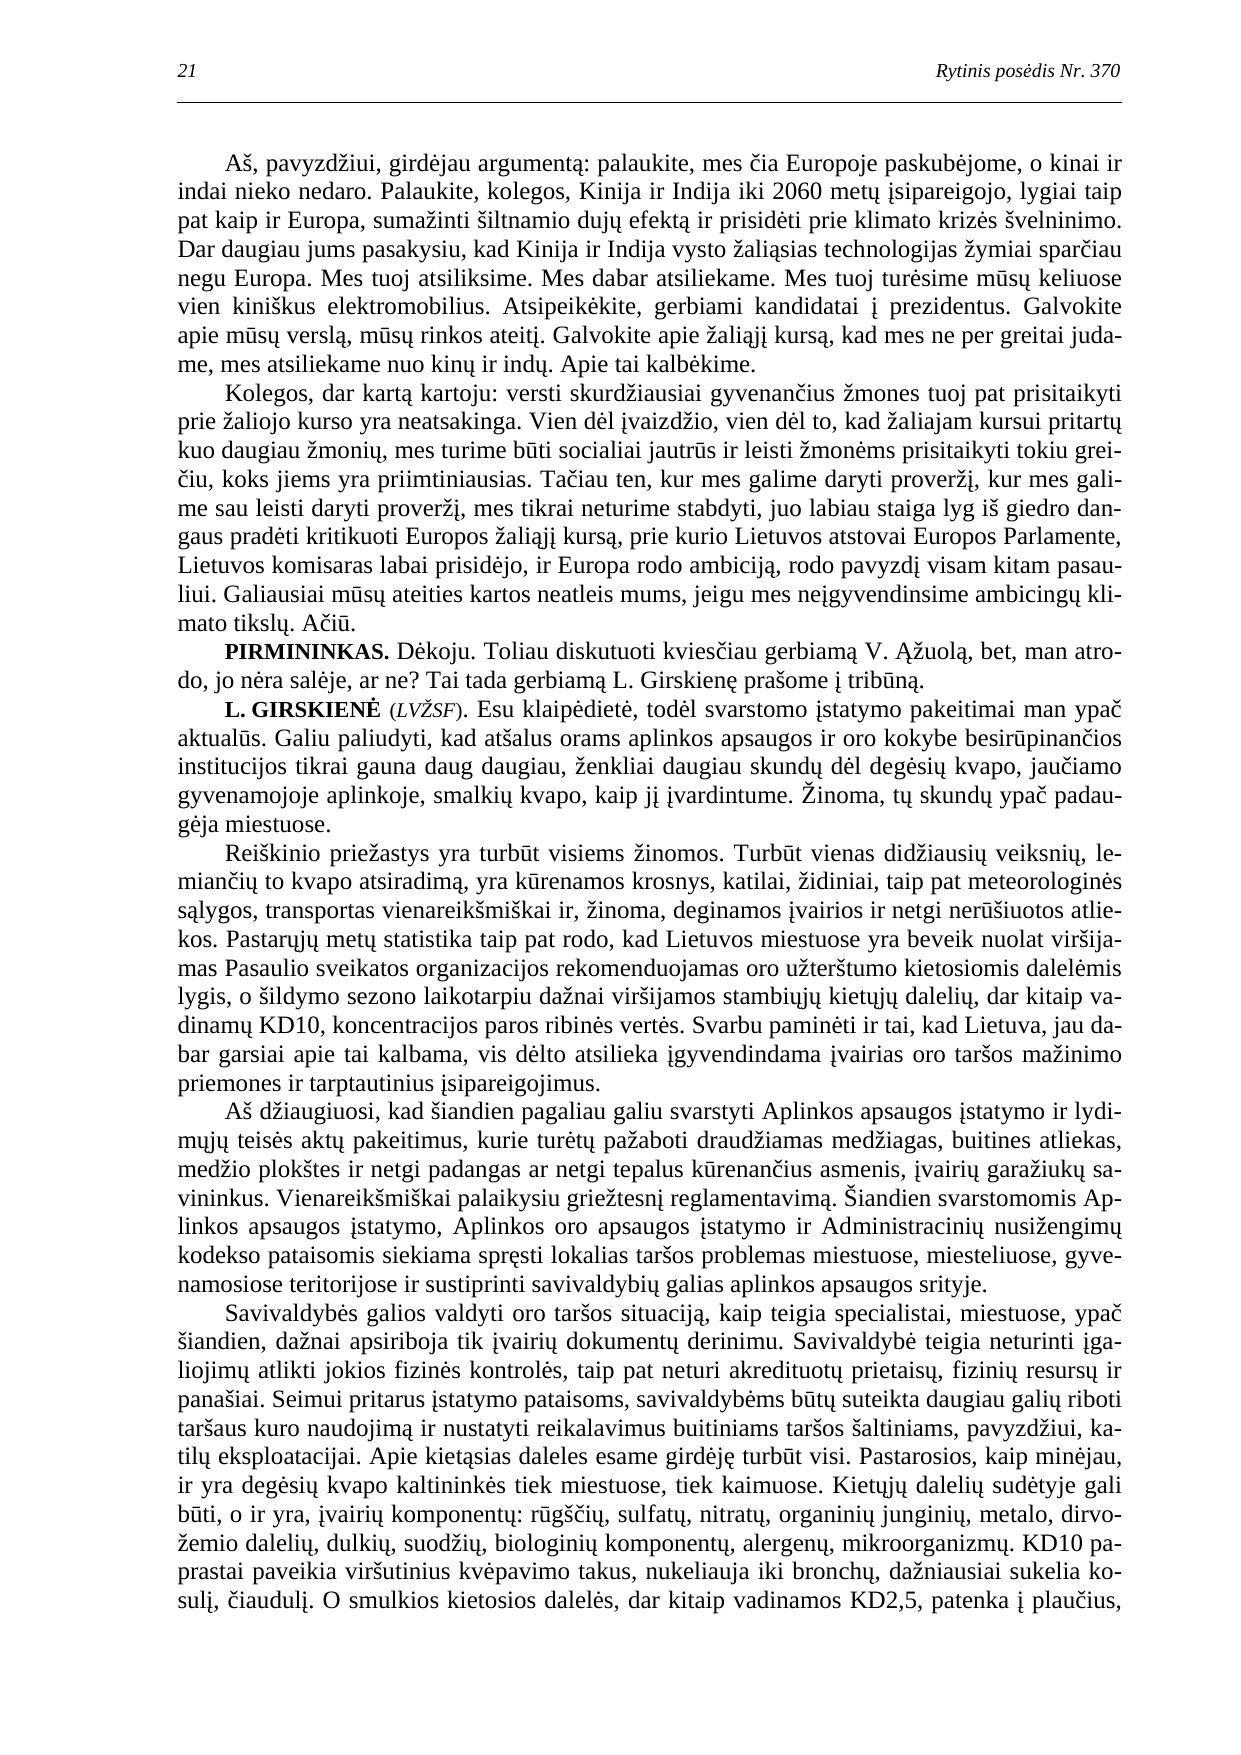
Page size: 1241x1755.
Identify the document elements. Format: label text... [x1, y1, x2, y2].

text PIRMININKAS. Dė­ko­ju. To­liau dis­ku­tuo­ti kvies­čiau ger­bia­mą V. Ąžuo­lą, bet, man at­ro­do, jo nė­ra sa­lė­je, ar ne? Tai ta­da ger­bia­mą L. Girs­kie­nę pra­šo­me į tri­bū­ną. [177, 636, 1122, 694]
text Sa­vi­val­dy­bės ga­lios val­dy­ti oro tar­šos si­tu­a­ci­ją, kaip tei­gia spe­cia­lis­tai, mies­tuo­se, ypač šian­dien, daž­nai ap­si­ri­bo­ja tik įvai­rių do­ku­men­tų de­ri­ni­mu. Sa­vi­val­dy­bė tei­gia ne­tu­rin­ti įga­lio­ji­mų at­lik­ti jo­kios fi­zi­nės kon­tro­lės, taip pat ne­tu­ri ak­re­di­tuo­tų prie­tai­sų, fi­zi­nių re­sur­sų ir pa­na­šiai. Sei­mui pri­ta­rus įsta­ty­mo pa­tai­soms, sa­vi­val­dy­bėms bū­tų su­teik­ta dau­giau ga­lių ri­bo­ti tar­šaus ku­ro nau­do­ji­mą ir nu­sta­ty­ti rei­ka­la­vi­mus bui­ti­niams tar­šos šal­ti­niams, pa­vyz­džiui, ka­ti­lų eks­plo­a­ta­ci­jai. Apie kie­tą­sias da­le­les esa­me gir­dė­ję tur­būt vi­si. Pas­ta­ro­sios, kaip mi­nė­jau, ir yra de­gė­sių kva­po kal­ti­nin­kės tiek mies­tuo­se, tiek kai­muo­se. Kie­tų­jų da­le­lių su­dė­ty­je ga­li bū­ti, o ir yra, įvai­rių kom­po­nen­tų: rūgš­čių, sul­fa­tų, nit­ra­tų, or­ga­ni­nių jun­gi­nių, me­ta­lo, dir­vo­že­mio da­le­lių, dul­kių, suo­džių, bio­lo­gi­nių kom­po­nen­tų, aler­ge­nų, mik­ro­or­ga­niz­mų. KD10 pa­pras­tai pa­vei­kia vir­šu­ti­nius kvė­pa­vi­mo ta­kus, nu­ke­liau­ja iki bron­chų, daž­niau­siai su­ke­lia ko­su­lį, čiau­du­lį. O smul­kio­s kie­to­sios da­le­lės, dar ki­taip va­di­na­mos KD2,5, pa­ten­ka į plau­čius, [177, 1298, 1122, 1614]
text Reiš­ki­nio prie­žas­tys yra tur­būt vi­siems ži­no­mos. Tur­būt vie­nas di­džiau­sių veiks­nių, le­mian­čių to kva­po at­si­ra­di­mą, yra kū­re­na­mos kros­nys, ka­ti­lai, ži­di­niai, taip pat me­te­o­ro­lo­gi­nės są­ly­gos, trans­por­tas vie­na­reikš­miš­kai ir, ži­no­ma, de­gi­na­mos įvai­rios ir net­gi ne­rū­šiuo­tos at­lie­kos. Pas­ta­rų­jų me­tų sta­tis­ti­ka taip pat ro­do, kad Lie­tu­vos mies­tuo­se yra be­veik nuo­lat vir­ši­ja­mas Pa­sau­lio svei­ka­tos or­ga­ni­za­ci­jos re­ko­men­duo­ja­mas oro už­terš­tu­mo kie­to­sio­mis da­le­lė­mis ly­gis, o šil­dy­mo se­zo­no lai­ko­tar­piu daž­nai vir­ši­ja­mos stam­bių­jų kie­tų­jų da­le­lių, dar ki­taip va­di­na­mų KD10, kon­cen­tra­ci­jos pa­ros ri­bi­nės ver­tės. Svar­bu pa­mi­nė­ti ir tai, kad Lie­tu­va, jau da­bar gar­siai apie tai kal­ba­ma, vis dėl­to at­si­lie­ka įgy­ven­din­da­ma įvai­rias oro tar­šos ma­ži­ni­mo prie­mo­nes ir tarp­tau­ti­nius įsi­pa­rei­go­ji­mus. [177, 838, 1122, 1096]
text Aš, pa­vyz­džiui, gir­dė­jau ar­gu­men­tą: pa­lau­ki­te, mes čia Eu­ro­po­je pas­ku­bė­jo­me, o ki­nai ir in­dai nie­ko ne­da­ro. Pa­lau­ki­te, ko­le­gos, Ki­ni­ja ir In­di­ja iki 2060 me­tų įsi­pa­rei­go­jo, ly­giai taip pat kaip ir Eu­ro­pa, su­ma­žin­ti šilt­na­mio du­jų efek­tą ir pri­si­dė­ti prie kli­ma­to kri­zės švel­ni­ni­mo. Dar dau­giau jums pa­sa­ky­siu, kad Ki­ni­ja ir In­di­ja vys­to ža­li­ą­sias tech­no­lo­gi­jas žy­miai spar­čiau ne­gu Eu­ro­pa. Mes tuoj at­si­lik­si­me. Mes da­bar at­si­lie­ka­me. Mes tuoj tu­rė­si­me mū­sų ke­liuo­se vien ki­niš­kus elek­tro­mo­bi­lius. At­si­pei­kė­ki­te, ger­bia­mi kan­di­da­tai į pre­zi­den­tus. Gal­vo­ki­te apie mū­sų ver­slą, mū­sų rin­kos at­ei­tį. Gal­vo­ki­te apie ža­li­ą­jį kur­są, kad mes ne per grei­tai ju­da­me, mes at­si­lie­ka­me nuo ki­nų ir in­dų. Apie tai kal­bė­ki­me. [177, 148, 1122, 378]
text L. GIRSKIENĖ (LVŽSF). Esu klai­pė­die­tė, to­dėl svars­to­mo įsta­ty­mo pa­kei­ti­mai man ypač ak­tu­a­lūs. Ga­liu pa­liu­dy­ti, kad at­ša­lus orams ap­lin­kos ap­sau­gos ir oro ko­ky­be be­si­rū­pi­nan­čios ins­ti­tu­ci­jos tik­rai gau­na daug dau­giau, žen­kliai dau­giau skun­dų dėl de­gė­sių kva­po, jau­čia­mo gy­ve­na­mo­jo­je ap­lin­ko­je, smal­kių kva­po, kaip jį įvar­din­tu­me. Ži­no­ma, tų skun­dų ypač pa­dau­gė­ja mies­tuo­se. [177, 694, 1122, 838]
text Ko­le­gos, dar kar­tą kar­to­ju: vers­ti skur­džiau­siai gy­ve­nan­čius žmo­nes tuoj pat pri­si­tai­ky­ti prie ža­lio­jo kur­so yra ne­at­sa­kin­ga. Vien dėl įvaiz­džio, vien dėl to, kad ža­lia­jam kur­sui pri­tar­tų kuo dau­giau žmo­nių, mes tu­ri­me bū­ti so­cia­liai jaut­rūs ir leis­ti žmo­nėms pri­si­tai­ky­ti to­kiu grei­čiu, koks jiems yra pri­im­ti­niau­sias. Ta­čiau ten, kur mes ga­li­me da­ry­ti pro­ver­žį, kur mes ga­li­me sau leis­ti da­ry­ti pro­ver­žį, mes tik­rai ne­tu­ri­me stab­dy­ti, juo la­biau stai­ga lyg iš gied­ro dan­gaus pra­dė­ti kri­ti­kuo­ti Eu­ro­pos ža­li­ą­jį kur­są, prie ku­rio Lie­tu­vos at­sto­vai Eu­ro­pos Par­la­men­te, Lie­tu­vos ko­mi­sa­ras la­bai pri­si­dė­jo, ir Eu­ro­pa ro­do am­bi­ci­ją, ro­do pa­vyz­dį vi­sam ki­tam pa­sau­liui. Ga­liau­siai mū­sų at­ei­ties kar­tos ne­at­leis mums, jei­gu mes ne­įgy­ven­din­si­me am­bi­cin­gų kli­ma­to tiks­lų. Ačiū. [177, 378, 1122, 636]
text Aš džiau­giuo­si, kad šian­dien pa­ga­liau ga­liu svars­ty­ti Ap­lin­kos ap­sau­gos įsta­ty­mo ir ly­di­mų­jų tei­sės ak­tų pa­kei­ti­mus, ku­rie tu­rė­tų pa­ža­bo­ti drau­džia­mas me­džia­gas, bui­ti­nes at­lie­kas, me­džio plokš­tes ir net­gi pa­dan­gas ar net­gi te­pa­lus kū­re­nan­čius as­me­nis, įvai­rių ga­ra­žiu­kų sa­vi­nin­kus. Vie­na­reikš­miš­kai pa­lai­ky­siu griež­tes­nį reg­la­men­ta­vi­mą. Šian­dien svars­to­mo­mis Ap­lin­kos ap­sau­gos įsta­ty­mo, Ap­lin­kos oro ap­sau­gos įsta­ty­mo ir Ad­mi­nist­ra­ci­nių nu­si­žen­gi­mų ko­dek­so pa­tai­so­mis sie­kia­ma spręs­ti lo­ka­lias tar­šos pro­ble­mas mies­tuo­se, mies­te­liuo­se, gy­ve­na­mo­sio­se te­ri­to­ri­jo­se ir su­stip­rin­ti sa­vi­val­dy­bių ga­lias ap­lin­kos ap­sau­gos sri­ty­je. [177, 1096, 1122, 1298]
